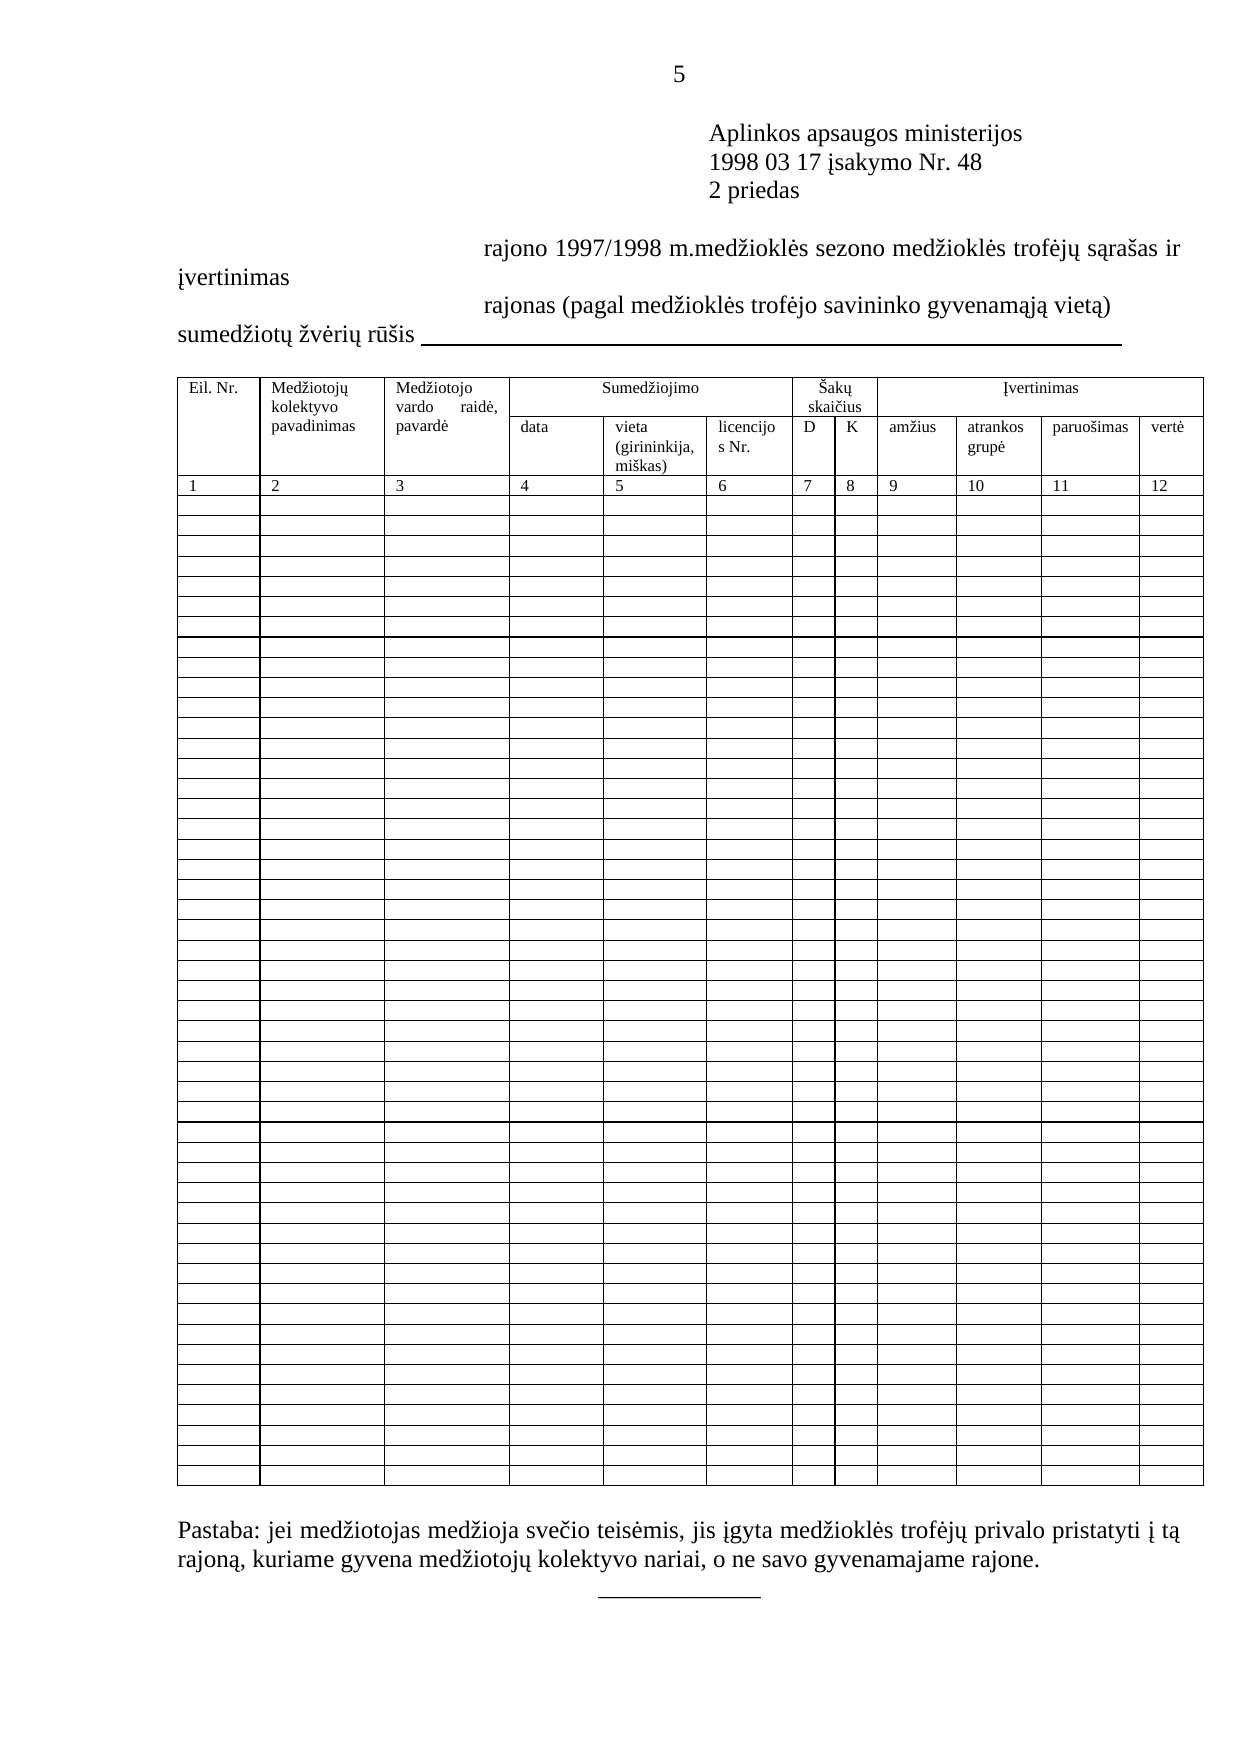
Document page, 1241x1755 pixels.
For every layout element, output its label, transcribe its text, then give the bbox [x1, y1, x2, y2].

table_cell [1042, 536, 1139, 556]
table_cell [1140, 819, 1203, 838]
table_cell [878, 880, 956, 899]
table_cell [707, 1264, 792, 1283]
table_cell [836, 1466, 877, 1485]
table_cell [707, 799, 792, 818]
table_cell [604, 658, 706, 677]
table_cell [1140, 1001, 1203, 1020]
table_cell [793, 1183, 834, 1202]
table_cell [707, 1446, 792, 1465]
table_cell [261, 961, 384, 980]
table_cell [261, 1163, 384, 1182]
table_cell [878, 516, 956, 535]
table_cell [707, 1385, 792, 1404]
table_cell [957, 1224, 1041, 1243]
table_cell [385, 1405, 509, 1424]
table_cell [385, 1082, 509, 1101]
table_cell [604, 1345, 706, 1364]
table_cell [261, 799, 384, 818]
table_cell [1140, 1224, 1203, 1243]
table_cell [1042, 597, 1139, 616]
table_cell [793, 920, 834, 939]
table_cell [707, 840, 792, 859]
table_cell [604, 678, 706, 697]
table_cell [793, 1244, 834, 1263]
table_cell [385, 658, 509, 677]
table_cell [836, 1123, 877, 1142]
table_cell [793, 1325, 834, 1344]
table_cell [793, 516, 834, 535]
table_cell [793, 900, 834, 919]
table_cell [510, 941, 603, 960]
table_cell [178, 1102, 259, 1121]
table_cell [957, 1426, 1041, 1445]
table_cell [957, 1345, 1041, 1364]
table_cell [1140, 981, 1203, 1000]
table_cell [1140, 496, 1203, 515]
table_header Medžiotojų kolektyvo pavadinimas [261, 378, 384, 475]
table_cell [836, 1163, 877, 1182]
table_cell [1042, 1325, 1139, 1344]
table_cell [836, 1183, 877, 1202]
table_cell [261, 739, 384, 758]
table_cell [510, 739, 603, 758]
table_cell [793, 779, 834, 798]
table_cell [1042, 1446, 1139, 1465]
table_cell [793, 1284, 834, 1303]
table_cell [604, 1244, 706, 1263]
table_cell [878, 1001, 956, 1020]
table_cell [836, 698, 877, 717]
table_cell [385, 617, 509, 636]
table_cell [604, 981, 706, 1000]
table_cell [836, 819, 877, 838]
table_cell [178, 1264, 259, 1283]
table_cell [1042, 840, 1139, 859]
table_cell [957, 840, 1041, 859]
table_cell [261, 1385, 384, 1404]
table_cell [510, 1385, 603, 1404]
table_cell [957, 799, 1041, 818]
table_cell [178, 516, 259, 535]
table_cell 9 [878, 476, 956, 495]
table_cell [793, 961, 834, 980]
table_cell [836, 516, 877, 535]
table_cell [385, 1264, 509, 1283]
table_cell [1042, 1082, 1139, 1101]
table_cell [261, 880, 384, 899]
table_cell [878, 759, 956, 778]
table_cell [957, 718, 1041, 737]
table_cell [604, 698, 706, 717]
table_cell 6 [707, 476, 792, 495]
table_cell [1042, 819, 1139, 838]
table_cell [178, 1385, 259, 1404]
table_cell [1042, 1224, 1139, 1243]
table_cell [178, 860, 259, 879]
table_cell [878, 678, 956, 697]
table_cell [1140, 880, 1203, 899]
table_cell [878, 900, 956, 919]
table_cell [793, 1042, 834, 1061]
table_cell [836, 1426, 877, 1445]
table_cell [957, 496, 1041, 515]
table_cell [1042, 1183, 1139, 1202]
table_cell [385, 759, 509, 778]
table_cell [261, 1264, 384, 1283]
table_cell [1140, 1123, 1203, 1142]
table_cell [1140, 1244, 1203, 1263]
table_cell [707, 779, 792, 798]
table_cell [261, 840, 384, 859]
table_cell paruošimas [1042, 417, 1139, 475]
table_cell [707, 941, 792, 960]
table_cell [957, 1244, 1041, 1263]
table_cell 11 [1042, 476, 1139, 495]
table_cell [707, 961, 792, 980]
table_cell [604, 1102, 706, 1121]
table_cell [510, 981, 603, 1000]
table_cell [957, 1062, 1041, 1081]
table_cell [261, 1183, 384, 1202]
table_cell [793, 1426, 834, 1445]
table_cell [510, 961, 603, 980]
table_cell [1140, 1183, 1203, 1202]
table_cell [510, 1042, 603, 1061]
table_cell licencijos Nr. [707, 417, 792, 475]
table_cell [1140, 799, 1203, 818]
table_cell [604, 1284, 706, 1303]
table_cell 7 [793, 476, 834, 495]
table_cell [604, 779, 706, 798]
table_cell 10 [957, 476, 1041, 495]
table_cell [178, 557, 259, 576]
table_cell [793, 1102, 834, 1121]
table_cell [385, 860, 509, 879]
table_cell [178, 981, 259, 1000]
table_cell [707, 1405, 792, 1424]
table_cell [385, 900, 509, 919]
table_cell [510, 557, 603, 576]
table_cell [957, 1325, 1041, 1344]
table_cell [957, 1021, 1041, 1041]
table_cell [836, 880, 877, 899]
table_cell [178, 1001, 259, 1020]
table_cell [836, 860, 877, 879]
table_cell [385, 1001, 509, 1020]
table_cell [510, 1203, 603, 1222]
table_cell [604, 880, 706, 899]
table_cell [1140, 1304, 1203, 1323]
table_cell [1140, 900, 1203, 919]
table_cell [836, 961, 877, 980]
table_cell [385, 1224, 509, 1243]
table_cell [385, 1385, 509, 1404]
table_cell [793, 860, 834, 879]
table_cell [957, 1082, 1041, 1101]
table_cell [836, 1284, 877, 1303]
table_cell [604, 1365, 706, 1384]
table_cell [261, 1001, 384, 1020]
table_cell [510, 1405, 603, 1424]
table_cell [957, 1042, 1041, 1061]
table_cell [1042, 941, 1139, 960]
table_cell [1042, 1244, 1139, 1263]
table_cell [1042, 1001, 1139, 1020]
table_cell [1042, 617, 1139, 636]
table_cell [178, 638, 259, 657]
table_cell [793, 1264, 834, 1283]
table_cell [957, 577, 1041, 596]
table_cell [1140, 1345, 1203, 1364]
table_cell [604, 1183, 706, 1202]
table_cell [604, 496, 706, 515]
table_cell [510, 900, 603, 919]
table_cell [878, 1224, 956, 1243]
table_cell [793, 718, 834, 737]
table_cell [836, 496, 877, 515]
table_cell [707, 1183, 792, 1202]
table_cell [1140, 1446, 1203, 1465]
table_cell [510, 1244, 603, 1263]
table_cell [836, 678, 877, 697]
table_cell [261, 536, 384, 556]
table_cell [707, 718, 792, 737]
table_cell [836, 577, 877, 596]
table_cell [510, 638, 603, 657]
table_cell [957, 759, 1041, 778]
table_cell data [510, 417, 603, 475]
table_cell [793, 1446, 834, 1465]
table_cell [178, 819, 259, 838]
table_cell [836, 900, 877, 919]
table_cell [604, 536, 706, 556]
table_cell [878, 1284, 956, 1303]
table_cell [878, 1405, 956, 1424]
table_cell [793, 840, 834, 859]
table_cell [385, 698, 509, 717]
table_cell [957, 779, 1041, 798]
table_cell [707, 1042, 792, 1061]
table_cell [510, 698, 603, 717]
table_cell [510, 1466, 603, 1485]
table_cell [707, 1062, 792, 1081]
table_cell [707, 1345, 792, 1364]
table_cell 12 [1140, 476, 1203, 495]
table_cell [957, 1102, 1041, 1121]
table_cell [707, 1123, 792, 1142]
table_cell [878, 536, 956, 556]
table_cell [1140, 1325, 1203, 1344]
table_cell [878, 1325, 956, 1344]
table_cell [1042, 1123, 1139, 1142]
table_cell [793, 698, 834, 717]
table_cell [385, 1244, 509, 1263]
table_cell [510, 920, 603, 939]
table_cell [836, 941, 877, 960]
table_cell [178, 496, 259, 515]
table_cell [707, 920, 792, 939]
table_cell [878, 1446, 956, 1465]
table_cell [793, 638, 834, 657]
table_cell [604, 597, 706, 616]
table_cell [707, 1082, 792, 1101]
table_cell [878, 496, 956, 515]
table_cell [707, 1102, 792, 1121]
table_cell [510, 840, 603, 859]
table_cell [385, 1143, 509, 1162]
table_cell [510, 779, 603, 798]
table_cell [510, 1325, 603, 1344]
table_cell [261, 779, 384, 798]
table_cell [261, 496, 384, 515]
table_cell [793, 536, 834, 556]
table_cell [836, 1345, 877, 1364]
table_cell [707, 1304, 792, 1323]
table_cell [878, 1345, 956, 1364]
table_cell [707, 658, 792, 677]
table_cell [1042, 1264, 1139, 1283]
table_cell [957, 658, 1041, 677]
table_cell [957, 1143, 1041, 1162]
table_cell [793, 617, 834, 636]
table_cell K [836, 417, 877, 475]
table_cell [957, 1001, 1041, 1020]
table_cell [707, 1224, 792, 1243]
table_cell [261, 759, 384, 778]
table_cell [957, 819, 1041, 838]
table_cell [707, 860, 792, 879]
table_cell [178, 739, 259, 758]
table_cell [510, 496, 603, 515]
table_cell vertė [1140, 417, 1203, 475]
table_cell [261, 860, 384, 879]
table_cell [878, 1183, 956, 1202]
table_cell [957, 1203, 1041, 1222]
table_cell [836, 1385, 877, 1404]
table_cell [261, 1466, 384, 1485]
table_cell [1042, 1102, 1139, 1121]
table_cell [836, 1304, 877, 1323]
table_cell [1042, 1143, 1139, 1162]
table_cell [1042, 920, 1139, 939]
table_cell amžius [878, 417, 956, 475]
table_cell [878, 577, 956, 596]
table_cell [261, 1123, 384, 1142]
table_cell [1042, 658, 1139, 677]
table_cell [793, 1203, 834, 1222]
text 2 priedas [177, 176, 1181, 204]
table_cell [1140, 638, 1203, 657]
table_cell [836, 779, 877, 798]
table_cell [604, 1304, 706, 1323]
table_cell [604, 1143, 706, 1162]
table_cell [878, 961, 956, 980]
table_cell [793, 597, 834, 616]
table_cell [385, 880, 509, 899]
table_cell [707, 1466, 792, 1485]
table_cell [178, 1446, 259, 1465]
table_cell [510, 1446, 603, 1465]
table_cell [707, 1203, 792, 1222]
table_cell 3 [385, 476, 509, 495]
table_cell [707, 678, 792, 697]
table_cell [878, 718, 956, 737]
table_cell [261, 920, 384, 939]
table_cell [836, 981, 877, 1000]
table_cell [957, 900, 1041, 919]
table_cell [836, 759, 877, 778]
table_cell [878, 1466, 956, 1485]
table_cell [1140, 941, 1203, 960]
table_cell [261, 1143, 384, 1162]
table_cell [878, 739, 956, 758]
table_cell [510, 860, 603, 879]
table_cell [957, 1365, 1041, 1384]
table_cell [261, 941, 384, 960]
table_cell [261, 981, 384, 1000]
table_cell [1140, 1284, 1203, 1303]
table_cell [178, 941, 259, 960]
table_cell [604, 1021, 706, 1041]
table_cell [1140, 597, 1203, 616]
table_cell [178, 1466, 259, 1485]
table_cell [510, 1426, 603, 1445]
table_cell [878, 981, 956, 1000]
table_cell [385, 981, 509, 1000]
table_cell [510, 718, 603, 737]
table_header Įvertinimas [878, 378, 1203, 416]
table_cell [261, 658, 384, 677]
table_cell [604, 1426, 706, 1445]
table_cell [261, 1224, 384, 1243]
text rajono 1997/1998 m.medžioklės sezono medžioklės trofėjų sąrašas ir įvertinimas [177, 233, 1181, 291]
table_cell [878, 1365, 956, 1384]
table_cell [878, 1244, 956, 1263]
table_cell [510, 1062, 603, 1081]
table_cell [385, 1345, 509, 1364]
table_cell [178, 1405, 259, 1424]
table_cell [261, 1082, 384, 1101]
table_cell [178, 759, 259, 778]
table_cell [385, 1203, 509, 1222]
table_cell [1042, 1345, 1139, 1364]
table_cell [1140, 678, 1203, 697]
table_cell [1042, 1365, 1139, 1384]
text Aplinkos apsaugos ministerijos [177, 118, 1181, 147]
table_cell D [793, 417, 834, 475]
table_cell [510, 1304, 603, 1323]
table_cell [178, 617, 259, 636]
table_cell [385, 739, 509, 758]
table_cell [957, 536, 1041, 556]
table_cell [1140, 1385, 1203, 1404]
table_cell [178, 900, 259, 919]
table_cell [836, 1062, 877, 1081]
table_cell [510, 759, 603, 778]
table_cell [604, 920, 706, 939]
table_cell [793, 1224, 834, 1243]
table_cell [604, 617, 706, 636]
table_cell [1042, 1163, 1139, 1182]
table_cell [178, 718, 259, 737]
table_cell [878, 1426, 956, 1445]
table_cell [1140, 658, 1203, 677]
table_cell [836, 1082, 877, 1101]
table_cell [836, 617, 877, 636]
table_cell [178, 1426, 259, 1445]
table_cell 8 [836, 476, 877, 495]
table_cell [957, 597, 1041, 616]
table_cell [385, 1021, 509, 1041]
table_cell [604, 1203, 706, 1222]
table_cell [1042, 739, 1139, 758]
table_cell [1042, 1426, 1139, 1445]
table_cell [604, 860, 706, 879]
text sumedžiotų žvėrių rūšis [177, 319, 1181, 348]
table_cell [836, 1446, 877, 1465]
table_cell [1042, 698, 1139, 717]
table_cell [510, 678, 603, 697]
table_cell [878, 698, 956, 717]
table_cell [707, 1001, 792, 1020]
table_cell [836, 638, 877, 657]
table_cell [385, 536, 509, 556]
table_cell [261, 678, 384, 697]
table_cell [385, 1446, 509, 1465]
table_cell [1140, 1042, 1203, 1061]
table_cell [604, 840, 706, 859]
table_cell [604, 1163, 706, 1182]
table_cell [261, 1102, 384, 1121]
table_cell [836, 557, 877, 576]
table_cell [1140, 920, 1203, 939]
table_cell [793, 496, 834, 515]
table_cell [1042, 1304, 1139, 1323]
table_cell [178, 1082, 259, 1101]
table_cell [510, 516, 603, 535]
table_cell [957, 920, 1041, 939]
table_cell [178, 880, 259, 899]
table_header Sumedžiojimo [510, 378, 792, 416]
table_cell [793, 1304, 834, 1323]
table_cell [510, 1284, 603, 1303]
table_cell [385, 638, 509, 657]
table_cell [707, 1143, 792, 1162]
table_cell [385, 1304, 509, 1323]
table_cell [178, 597, 259, 616]
table_cell [385, 1183, 509, 1202]
text _____________ [177, 1572, 1181, 1601]
table_cell [178, 799, 259, 818]
table_cell [878, 1385, 956, 1404]
table_cell [178, 1183, 259, 1202]
table_cell [510, 1001, 603, 1020]
table_cell [707, 819, 792, 838]
table_cell [261, 597, 384, 616]
table_cell [836, 1143, 877, 1162]
table_cell [957, 1183, 1041, 1202]
table_cell [178, 840, 259, 859]
table_header Eil. Nr. [178, 378, 259, 475]
table_cell [604, 1385, 706, 1404]
table_cell [1042, 678, 1139, 697]
table_cell [1140, 1365, 1203, 1384]
table_cell [604, 1405, 706, 1424]
table_cell 2 [261, 476, 384, 495]
table_cell [1042, 516, 1139, 535]
table_cell [604, 638, 706, 657]
table_cell [1042, 577, 1139, 596]
table_cell 5 [604, 476, 706, 495]
table_cell [836, 1001, 877, 1020]
table_cell [178, 1365, 259, 1384]
table_cell [878, 1264, 956, 1283]
table_cell [510, 819, 603, 838]
table_cell [707, 981, 792, 1000]
table_cell [793, 1405, 834, 1424]
table_cell [878, 1082, 956, 1101]
table_cell [178, 1163, 259, 1182]
table_cell [957, 739, 1041, 758]
table_cell [793, 1365, 834, 1384]
table_cell [604, 961, 706, 980]
table_cell [1140, 516, 1203, 535]
table_cell [836, 1365, 877, 1384]
table_cell [836, 1244, 877, 1263]
table_cell [707, 617, 792, 636]
table_cell [261, 900, 384, 919]
table_cell [604, 1224, 706, 1243]
table_cell [1042, 1405, 1139, 1424]
table_cell [707, 900, 792, 919]
table_cell [178, 1062, 259, 1081]
table_cell [957, 638, 1041, 657]
table_cell [178, 536, 259, 556]
table_cell [604, 718, 706, 737]
table_cell [261, 1203, 384, 1222]
table_cell [707, 1244, 792, 1263]
table_cell [793, 739, 834, 758]
table_cell [261, 1042, 384, 1061]
table_cell [1042, 799, 1139, 818]
table_cell [957, 617, 1041, 636]
table_cell [261, 1446, 384, 1465]
table_cell [385, 1426, 509, 1445]
table_cell [707, 1365, 792, 1384]
table_cell [957, 1123, 1041, 1142]
table_cell [878, 1102, 956, 1121]
table_cell [878, 1304, 956, 1323]
table_cell [510, 1264, 603, 1283]
table_cell [385, 718, 509, 737]
table_cell [878, 1163, 956, 1182]
table_cell [707, 516, 792, 535]
table_cell [604, 1082, 706, 1101]
table_cell [836, 1021, 877, 1041]
table_cell [385, 557, 509, 576]
table_cell [261, 718, 384, 737]
table_cell [385, 779, 509, 798]
table_cell [261, 638, 384, 657]
table_cell [261, 1426, 384, 1445]
table_cell [261, 819, 384, 838]
table_cell [604, 941, 706, 960]
table_cell [604, 557, 706, 576]
table_cell [385, 1325, 509, 1344]
table_cell [1140, 739, 1203, 758]
table_cell [178, 698, 259, 717]
table_cell [385, 1042, 509, 1061]
table_cell [604, 759, 706, 778]
table_cell [1140, 1203, 1203, 1222]
table_cell [510, 799, 603, 818]
table_cell [1042, 900, 1139, 919]
table_cell [1140, 536, 1203, 556]
table_cell [1140, 1021, 1203, 1041]
table_cell 1 [178, 476, 259, 495]
table_cell [510, 1123, 603, 1142]
table_cell [385, 799, 509, 818]
table_cell [261, 516, 384, 535]
table_cell [385, 496, 509, 515]
table_cell [707, 577, 792, 596]
table_cell [836, 536, 877, 556]
table_cell [793, 981, 834, 1000]
table_cell [604, 1466, 706, 1485]
table_cell [178, 1143, 259, 1162]
table_cell [1140, 759, 1203, 778]
table_cell [836, 1405, 877, 1424]
table_cell [261, 1365, 384, 1384]
table_cell [836, 840, 877, 859]
table_cell [793, 577, 834, 596]
table_cell [604, 1042, 706, 1061]
table_cell [707, 880, 792, 899]
table_cell [1140, 698, 1203, 717]
table_cell [957, 1284, 1041, 1303]
table_cell [510, 1082, 603, 1101]
table_cell [957, 1446, 1041, 1465]
table_cell [793, 1466, 834, 1485]
table_cell [510, 1345, 603, 1364]
table_cell [510, 658, 603, 677]
table_cell [178, 920, 259, 939]
table_cell [793, 819, 834, 838]
table_cell [878, 1143, 956, 1162]
table_cell [878, 1203, 956, 1222]
table_cell [707, 536, 792, 556]
table_cell [1042, 961, 1139, 980]
table_cell [261, 1345, 384, 1364]
table_cell [178, 779, 259, 798]
table_cell [957, 698, 1041, 717]
table_cell [385, 941, 509, 960]
table_cell [878, 819, 956, 838]
table_cell [793, 1062, 834, 1081]
table_cell [261, 1244, 384, 1263]
table_cell [957, 961, 1041, 980]
table_cell [385, 920, 509, 939]
table_cell [836, 739, 877, 758]
table_cell [1042, 1385, 1139, 1404]
table_cell [878, 941, 956, 960]
table_cell [793, 880, 834, 899]
table_cell [957, 941, 1041, 960]
table_cell [878, 597, 956, 616]
table_cell [510, 1365, 603, 1384]
table_cell [957, 1385, 1041, 1404]
table_cell [793, 678, 834, 697]
table_cell [707, 1163, 792, 1182]
table_cell [510, 536, 603, 556]
table_cell [1042, 1284, 1139, 1303]
table_cell [1042, 1466, 1139, 1485]
table_cell [261, 1405, 384, 1424]
table_cell [1140, 1426, 1203, 1445]
table_cell [878, 1021, 956, 1041]
table_cell [878, 617, 956, 636]
table_cell [604, 900, 706, 919]
table_cell [793, 1123, 834, 1142]
table_cell [604, 1446, 706, 1465]
table_cell [1140, 718, 1203, 737]
table_cell [878, 860, 956, 879]
table_cell [836, 920, 877, 939]
table_cell [604, 1123, 706, 1142]
table_cell [1042, 638, 1139, 657]
table_cell [385, 1123, 509, 1142]
table_cell [957, 516, 1041, 535]
table_cell [385, 840, 509, 859]
table_cell [793, 1345, 834, 1364]
table_cell [836, 1102, 877, 1121]
table_cell [878, 920, 956, 939]
table_cell [793, 799, 834, 818]
table_cell [1042, 557, 1139, 576]
table_cell [261, 698, 384, 717]
table_cell [604, 739, 706, 758]
table_cell [878, 799, 956, 818]
table_cell [510, 1163, 603, 1182]
table_cell [793, 759, 834, 778]
table_cell [1140, 1264, 1203, 1283]
table_cell [1042, 718, 1139, 737]
table_cell [604, 516, 706, 535]
table_cell [1140, 1163, 1203, 1182]
table_cell [1042, 759, 1139, 778]
table_cell [878, 1042, 956, 1061]
table_cell [836, 597, 877, 616]
table_cell [707, 597, 792, 616]
table_cell [1140, 779, 1203, 798]
table_cell [510, 597, 603, 616]
table_cell [707, 1021, 792, 1041]
table_cell [793, 941, 834, 960]
table_cell [957, 860, 1041, 879]
table_cell [510, 617, 603, 636]
table_cell [385, 1102, 509, 1121]
table_cell [1042, 1062, 1139, 1081]
table_cell [707, 1284, 792, 1303]
table_cell [178, 1042, 259, 1061]
table_cell [261, 1062, 384, 1081]
table_cell [957, 678, 1041, 697]
table_cell [178, 961, 259, 980]
table_cell [957, 1264, 1041, 1283]
table_header Medžiotojo vardo raidė, pavardė [385, 378, 509, 475]
table_cell [1042, 860, 1139, 879]
table_cell [707, 557, 792, 576]
table_cell [1140, 617, 1203, 636]
table_cell [510, 1183, 603, 1202]
table_cell [793, 1143, 834, 1162]
text 1998 03 17 įsakymo Nr. 48 [177, 147, 1181, 176]
table_cell [178, 1304, 259, 1323]
table_cell [261, 1021, 384, 1041]
text rajonas (pagal medžioklės trofėjo savininko gyvenamąją vietą) [177, 291, 1181, 319]
table_cell [385, 819, 509, 838]
table_cell [178, 1021, 259, 1041]
table_cell atrankos grupė [957, 417, 1041, 475]
table_cell [1140, 961, 1203, 980]
table_cell [1140, 1466, 1203, 1485]
table_cell [957, 1405, 1041, 1424]
text Pastaba: jei medžiotojas medžioja svečio teisėmis, jis įgyta medžioklės trofėjų privalo pristatyti į tą rajoną, kuriame gyvena medžiotojų kolektyvo nariai, o ne savo gyvenamajame rajone. [177, 1515, 1181, 1572]
table_cell [604, 799, 706, 818]
table_cell [836, 718, 877, 737]
table_cell [261, 1304, 384, 1323]
table_cell [178, 658, 259, 677]
table_cell [836, 1224, 877, 1243]
table_cell [878, 638, 956, 657]
table_cell [178, 678, 259, 697]
table_cell [261, 617, 384, 636]
table_cell [707, 698, 792, 717]
table_cell [604, 1325, 706, 1344]
table_cell [510, 1102, 603, 1121]
table_cell [836, 1264, 877, 1283]
table_cell [836, 1042, 877, 1061]
table_cell [604, 1062, 706, 1081]
table_cell [385, 1284, 509, 1303]
table_cell [1140, 1102, 1203, 1121]
table_cell [793, 1001, 834, 1020]
table_cell [385, 1163, 509, 1182]
table_cell [957, 557, 1041, 576]
table_cell [1042, 496, 1139, 515]
table_cell [707, 638, 792, 657]
table_cell [1042, 1042, 1139, 1061]
table_cell [510, 1143, 603, 1162]
table_cell [1140, 840, 1203, 859]
table_cell [878, 840, 956, 859]
table_cell [178, 577, 259, 596]
table_cell [178, 1224, 259, 1243]
table_cell [604, 1264, 706, 1283]
table_cell [793, 557, 834, 576]
table_cell 4 [510, 476, 603, 495]
table_cell [178, 1284, 259, 1303]
table_cell [1042, 1203, 1139, 1222]
table_cell [1140, 860, 1203, 879]
table_cell [707, 496, 792, 515]
table_cell [385, 1466, 509, 1485]
table_cell [1140, 557, 1203, 576]
table_cell [261, 557, 384, 576]
table_cell [707, 739, 792, 758]
table_cell [385, 1365, 509, 1384]
table_cell [385, 961, 509, 980]
table_cell [385, 678, 509, 697]
table_cell [836, 658, 877, 677]
table_cell [1140, 1143, 1203, 1162]
table_cell [836, 1325, 877, 1344]
table_cell [178, 1325, 259, 1344]
table_cell [836, 1203, 877, 1222]
table_cell [178, 1123, 259, 1142]
table_cell [1140, 1082, 1203, 1101]
table_cell [793, 1163, 834, 1182]
table_cell [510, 1021, 603, 1041]
table_cell [793, 1082, 834, 1101]
table_cell [510, 577, 603, 596]
table_cell [878, 1123, 956, 1142]
table_cell [385, 597, 509, 616]
table_cell [1042, 779, 1139, 798]
table_cell [957, 1466, 1041, 1485]
table_cell [261, 1325, 384, 1344]
table_cell [707, 1325, 792, 1344]
table_header Šakų skaičius [793, 378, 877, 416]
table_cell [878, 779, 956, 798]
table_cell [793, 1021, 834, 1041]
table_cell [261, 1284, 384, 1303]
table_cell [957, 981, 1041, 1000]
table_cell [604, 1001, 706, 1020]
table_cell [385, 577, 509, 596]
table_cell [510, 1224, 603, 1243]
table_cell [510, 880, 603, 899]
table_cell [1140, 577, 1203, 596]
table_cell [385, 516, 509, 535]
table_cell [957, 880, 1041, 899]
table_cell vieta (girininkija, miškas) [604, 417, 706, 475]
table_cell [178, 1345, 259, 1364]
table_cell [1140, 1405, 1203, 1424]
table_cell [957, 1163, 1041, 1182]
table_cell [178, 1203, 259, 1222]
table_cell [878, 557, 956, 576]
table_cell [957, 1304, 1041, 1323]
table_cell [178, 1244, 259, 1263]
table_cell [707, 759, 792, 778]
table_cell [878, 658, 956, 677]
table_cell [604, 577, 706, 596]
table_cell [836, 799, 877, 818]
table_cell [793, 1385, 834, 1404]
table_cell [1042, 981, 1139, 1000]
table_cell [707, 1426, 792, 1445]
table_cell [604, 819, 706, 838]
table_cell [793, 658, 834, 677]
table_cell [385, 1062, 509, 1081]
table_cell [1042, 1021, 1139, 1041]
table_cell [878, 1062, 956, 1081]
table_cell [1140, 1062, 1203, 1081]
table_cell [261, 577, 384, 596]
table_cell [1042, 880, 1139, 899]
